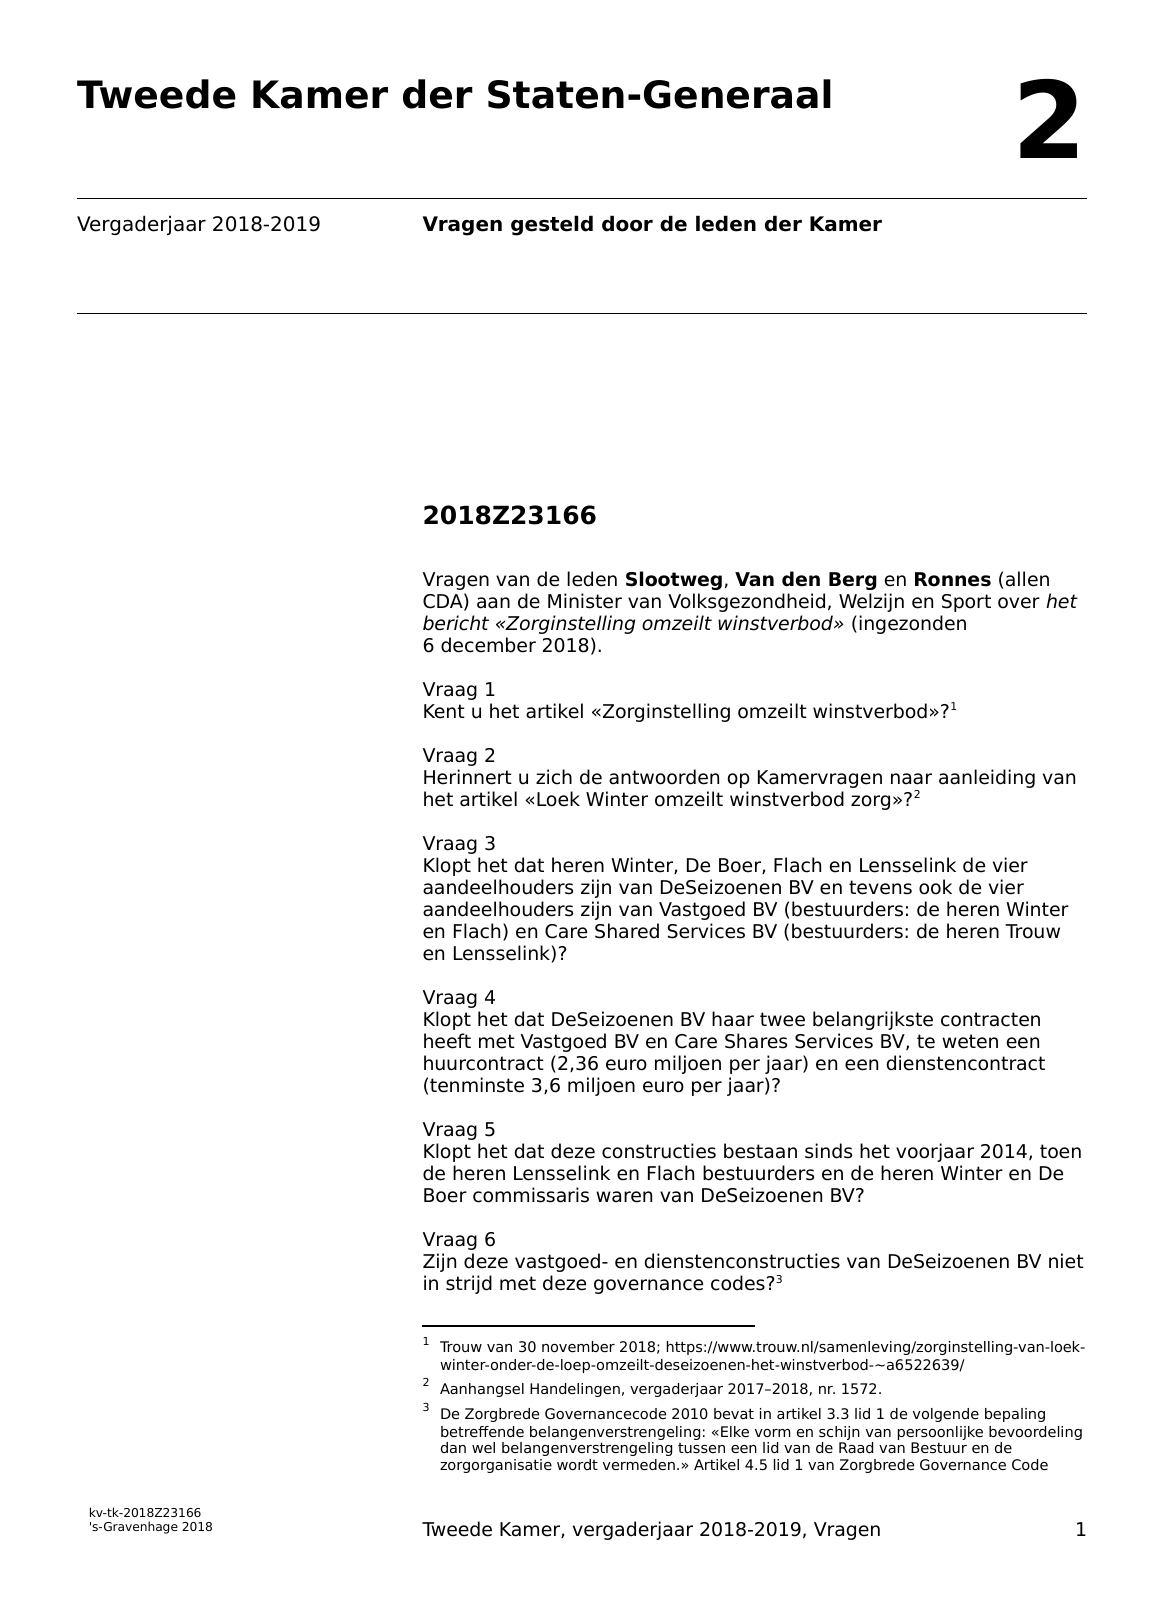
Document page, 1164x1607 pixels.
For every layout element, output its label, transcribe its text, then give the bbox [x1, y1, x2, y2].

text Klopt het dat DeSeizoenen BV haar twee belangrijkste contracten heeft met Vastgoed BV en Care Shares Services BV, te weten een huurcontract (2,36 euro miljoen per jaar) en een dienstencontract (tenminste 3,6 miljoen euro per jaar)? [422, 1009, 1087, 1097]
text Vraag 5 [422, 1119, 1087, 1141]
text 2018Z23166 [422, 501, 1087, 531]
text Vraag 6 [422, 1229, 1087, 1251]
text Vraag 2 [422, 745, 1087, 767]
text kv-tk-2018Z23166 [88, 1506, 323, 1520]
text Klopt het dat deze constructies bestaan sinds het voorjaar 2014, toen de heren Lensselink en Flach bestuurders en de heren Winter en De Boer commissaris waren van DeSeizoenen BV? [422, 1141, 1087, 1207]
text Aanhangsel Handelingen, vergaderjaar 2017–2018, nr. 1572. [422, 1377, 1087, 1399]
table_cell Vergaderjaar 2018-2019 [77, 199, 422, 313]
table_header 2 [886, 59, 1087, 198]
text Vraag 1 [422, 679, 1087, 701]
text Vraag 3 [422, 833, 1087, 855]
text Zijn deze vastgoed- en dienstenconstructies van DeSeizoenen BV niet in strijd met deze governance codes? [422, 1251, 1087, 1295]
text Klopt het dat heren Winter, De Boer, Flach en Lensselink de vier aandeelhouders zijn van DeSeizoenen BV en tevens ook de vier aandeelhouders zijn van Vastgoed BV (bestuurders: de heren Winter en Flach) en Care Shared Services BV (bestuurders: de heren Trouw en Lensselink)? [422, 855, 1087, 965]
text Vragen van de leden Slootweg, Van den Berg en Ronnes (allen CDA) aan de Minister van Volksgezondheid, Welzijn en Sport over het bericht «Zorginstelling omzeilt winstverbod» (ingezonden 6 december 2018). [422, 569, 1087, 657]
table_cell Vragen gesteld door de leden der Kamer [422, 199, 1087, 313]
text De Zorgbrede Governancecode 2010 bevat in artikel 3.3 lid 1 de volgende bepaling betreffende belangenverstrengeling: «Elke vorm en schijn van persoonlijke bevoordeling dan wel belangenverstrengeling tussen een lid van de Raad van Bestuur en de zorgorganisatie wordt vermeden.» Artikel 4.5 lid 1 van Zorgbrede Governance Code [422, 1402, 1087, 1474]
text Vraag 4 [422, 987, 1087, 1009]
text Kent u het artikel «Zorginstelling omzeilt winstverbod»? [422, 701, 1087, 723]
table_header Tweede Kamer der Staten-Generaal [77, 59, 886, 198]
text Herinnert u zich de antwoorden op Kamervragen naar aanleiding van het artikel «Loek Winter omzeilt winstverbod zorg»? [422, 767, 1087, 811]
text Trouw van 30 november 2018; https://www.trouw.nl/samenleving/zorginstelling-van-loek-winter-onder-de-loep-omzeilt-deseizoenen-het-winstverbod-~a6522639/ [422, 1335, 1087, 1374]
text 's-Gravenhage 2018 [88, 1520, 323, 1534]
